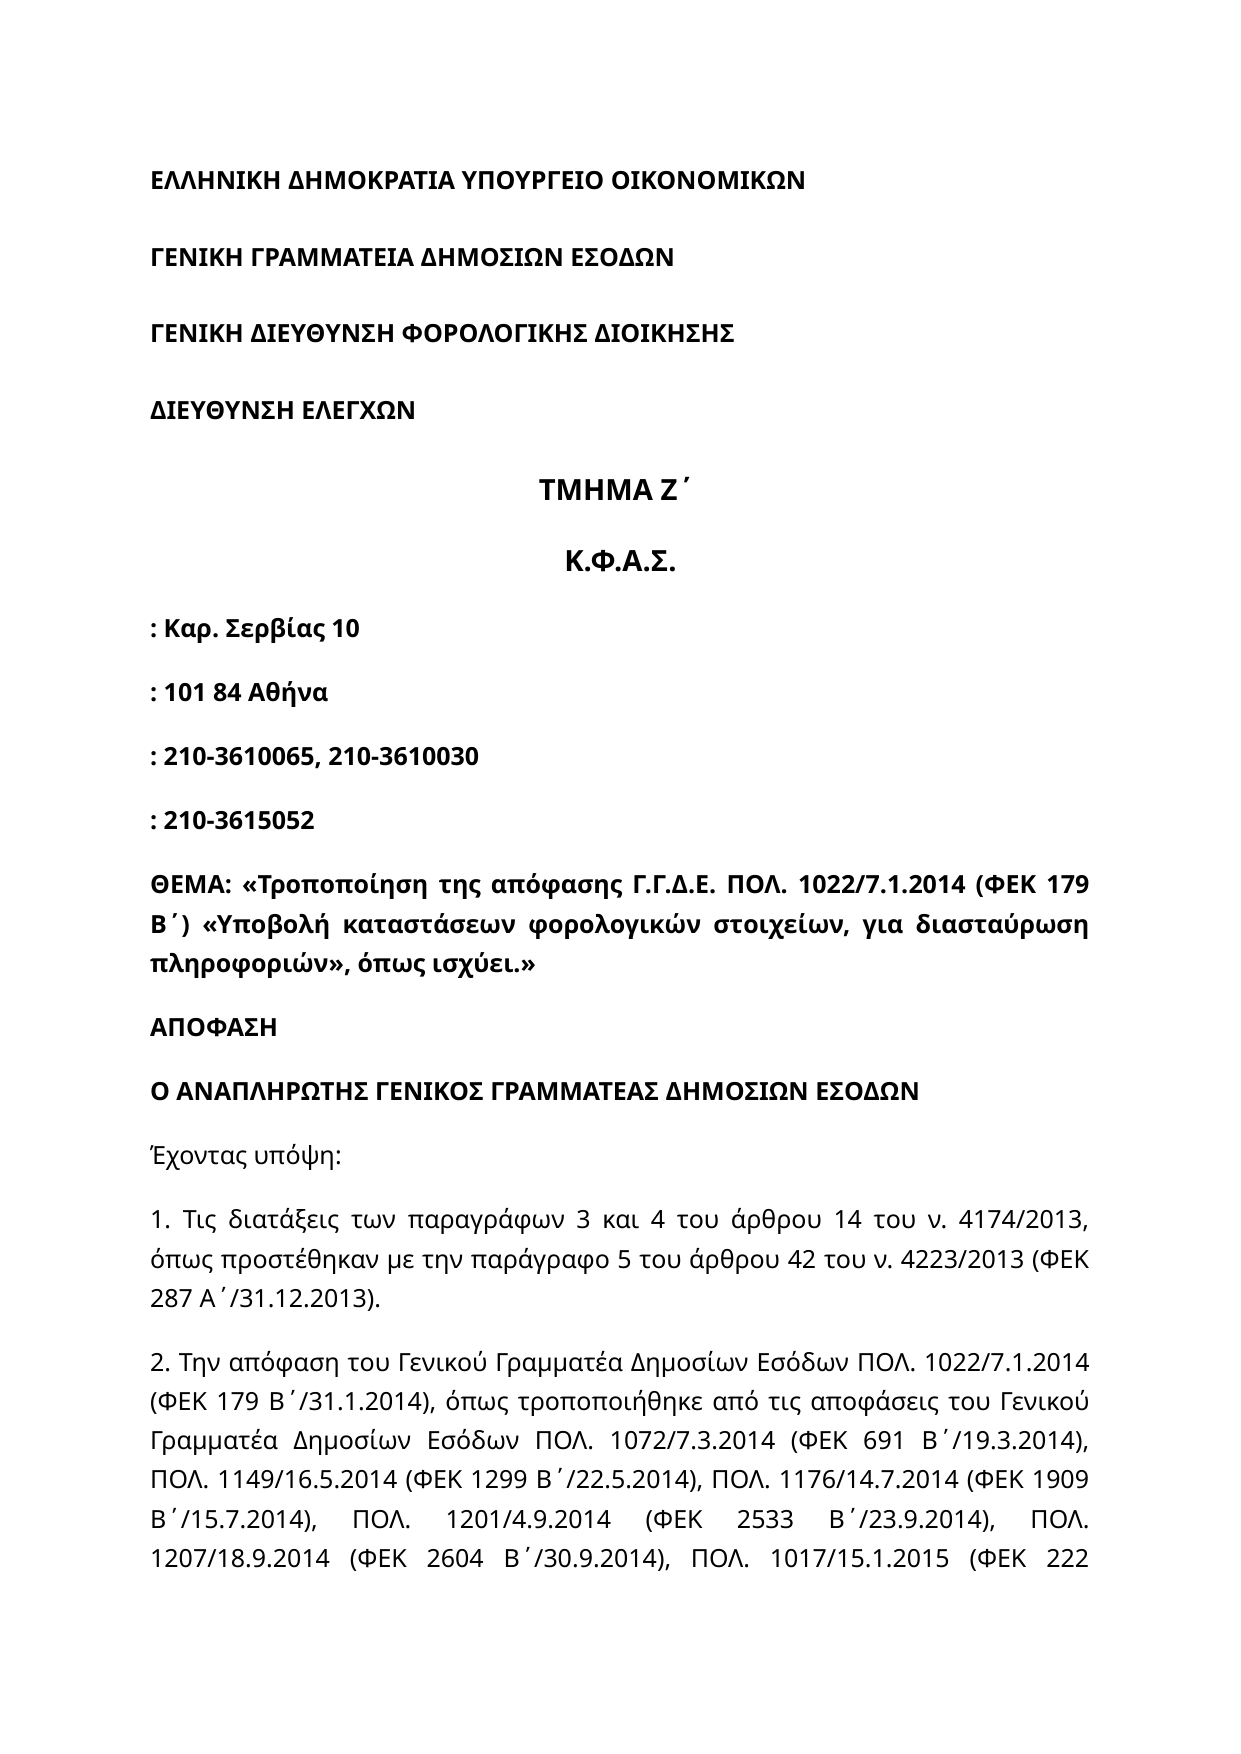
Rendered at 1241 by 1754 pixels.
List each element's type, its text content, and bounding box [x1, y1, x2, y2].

text Ο ΑΝΑΠΛΗΡΩΤΗΣ ΓΕΝΙΚΟΣ ΓΡΑΜΜΑΤΕΑΣ ΔΗΜΟΣΙΩΝ ΕΣΟΔΩΝ [150, 1074, 1090, 1108]
subtitle Κ.Φ.Α.Σ. [150, 540, 1090, 579]
title ΓΕΝΙΚΗ ΔΙΕΥΘΥΝΣΗ ΦΟΡΟΛΟΓΙΚΗΣ ΔΙΟΙΚΗΣΗΣ [150, 316, 1090, 350]
text Έχοντας υπόψη: [150, 1138, 1090, 1172]
text : 210-3610065, 210-3610030 [150, 739, 1090, 773]
title ΓΕΝΙΚΗ ΓΡΑΜΜΑΤΕΙΑ ΔΗΜΟΣΙΩΝ ΕΣΟΔΩΝ [150, 239, 1090, 273]
text ΘEMA: «Τροποποίηση της απόφασης Γ.Γ.Δ.Ε. ΠΟΛ. 1022/7.1.2014 (ΦΕΚ 179 Β΄) «Υποβολή καταστάσεων φορολογικών στοιχείων, για διασταύρωση πληροφοριών», όπως ισχύει.» [150, 867, 1090, 979]
text : 210-3615052 [150, 803, 1090, 837]
title ΕΛΛΗΝΙΚΗ ΔΗΜΟΚΡΑΤΙΑ ΥΠΟΥΡΓΕΙΟ ΟΙΚΟΝΟΜΙΚΩΝ [150, 162, 1090, 197]
text : 101 84 Αθήνα [150, 674, 1090, 709]
text : Καρ. Σερβίας 10 [150, 610, 1090, 644]
text 2. Την απόφαση του Γενικού Γραμματέα Δημοσίων Εσόδων ΠΟΛ. 1022/7.1.2014 (ΦΕΚ 179 Β΄/31.1.2014), όπως τροποποιήθηκε από τις αποφάσεις του Γενικού Γραμματέα Δημοσίων Εσόδων ΠΟΛ. 1072/7.3.2014 (ΦΕΚ 691 Β΄/19.3.2014), ΠΟΛ. 1149/16.5.2014 (ΦΕΚ 1299 Β΄/22.5.2014), ΠΟΛ. 1176/14.7.2014 (ΦΕΚ 1909 Β΄/15.7.2014), ΠΟΛ. 1201/4.9.2014 (ΦΕΚ 2533 Β΄/23.9.2014), ΠΟΛ. 1207/18.9.2014 (ΦΕΚ 2604 Β΄/30.9.2014), ΠΟΛ. 1017/15.1.2015 (ΦΕΚ 222 [150, 1344, 1090, 1574]
text ΑΠΟΦΑΣΗ [150, 1009, 1090, 1044]
text 1. Τις διατάξεις των παραγράφων 3 και 4 του άρθρου 14 του ν. 4174/2013, όπως προστέθηκαν με την παράγραφο 5 του άρθρου 42 του ν. 4223/2013 (ΦΕΚ 287 Α΄/31.12.2013). [150, 1202, 1090, 1314]
title ΔΙΕΥΘΥΝΣΗ ΕΛΕΓΧΩΝ [150, 392, 1090, 427]
subtitle ΤΜΗΜΑ Ζ΄ [150, 469, 1090, 509]
